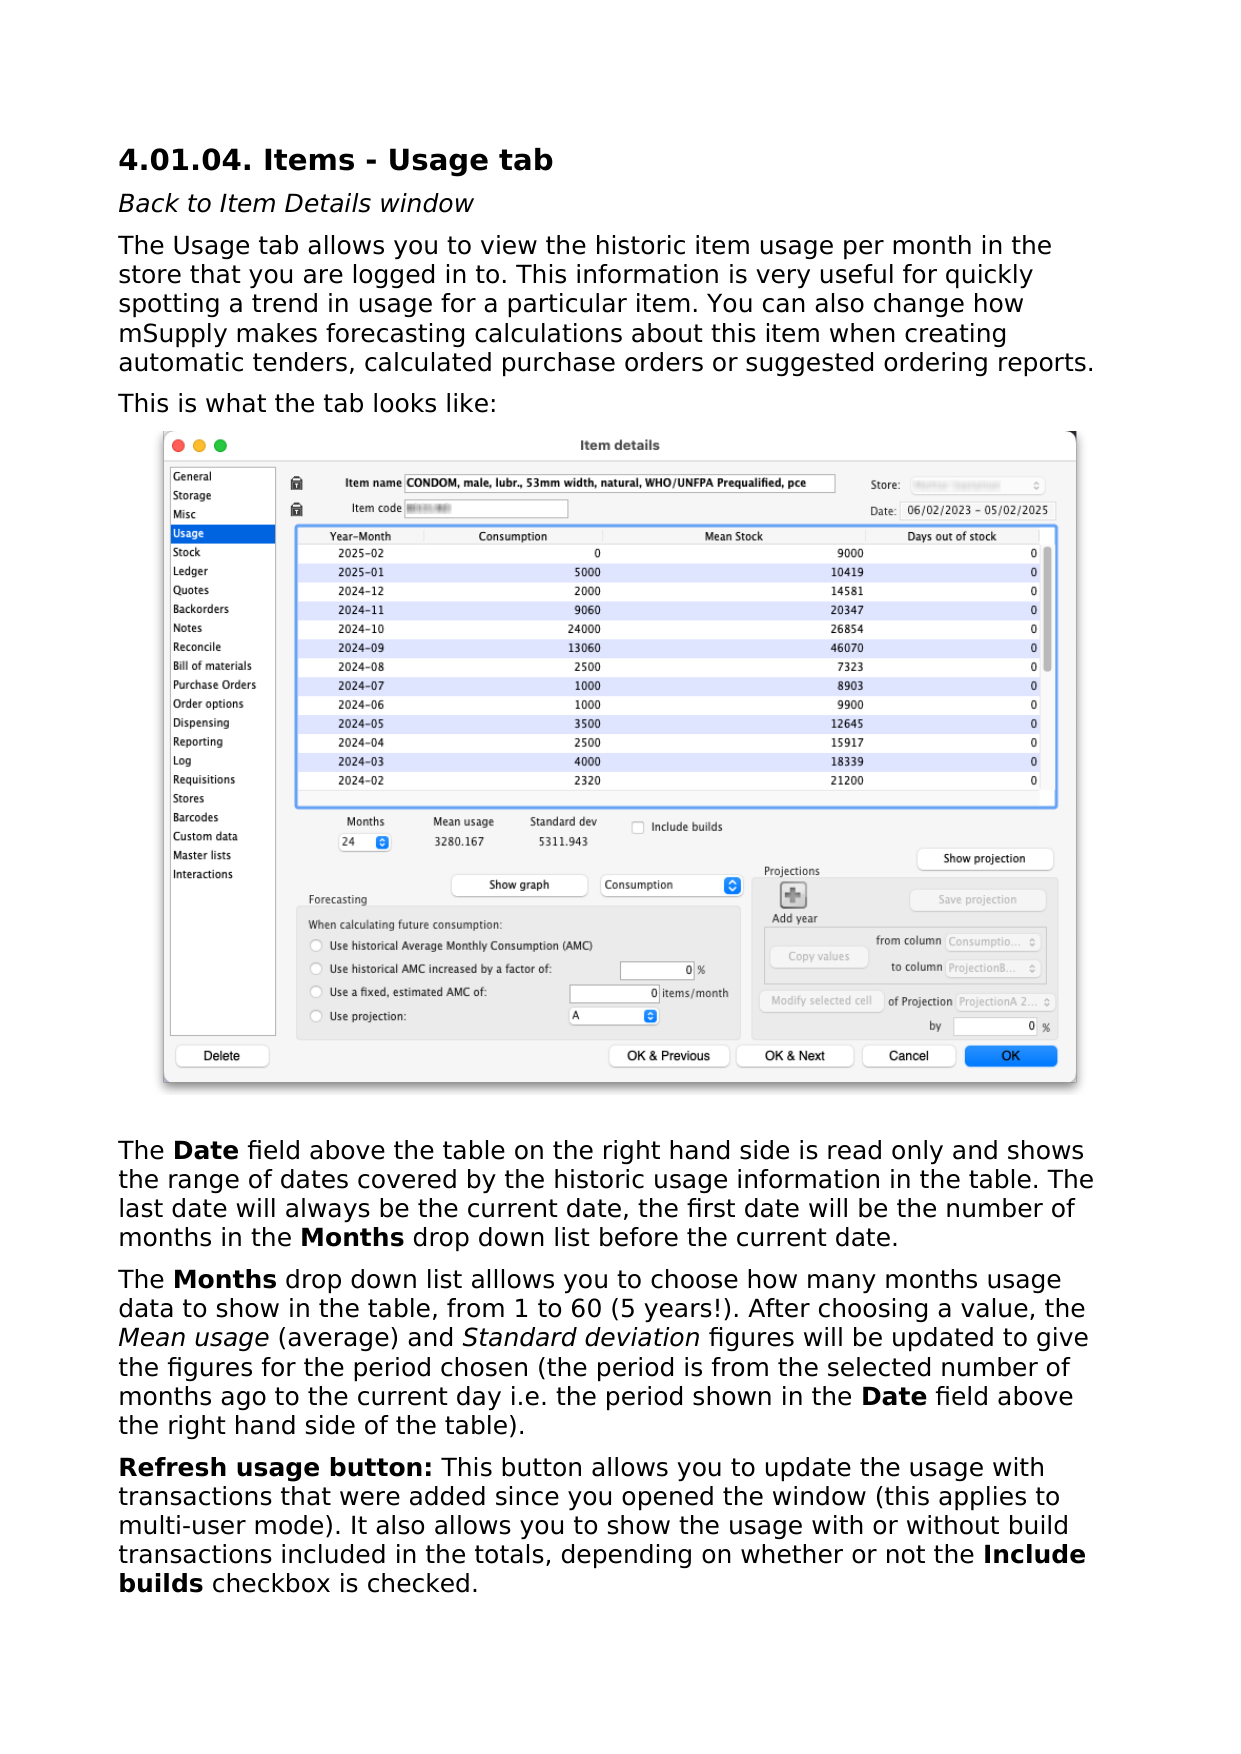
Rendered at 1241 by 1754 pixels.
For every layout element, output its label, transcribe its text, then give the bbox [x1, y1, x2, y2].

text The Date field above the table on the right hand side is read only and shows the range of dates covered by the historic usage information in the table. The last date will always be the current date, the first date will be the number of months in the Months drop down list before the current date. [118, 1136, 1122, 1253]
text This is what the tab looks like: [118, 389, 1122, 419]
text The Usage tab allows you to view the historic item usage per month in the store that you are logged in to. This information is very useful for quickly spotting a trend in usage for a particular item. You can also change how mSupply makes forecasting calculations about this item when creating automatic tenders, calculated purchase orders or suggested ordering reports. [118, 231, 1122, 377]
picture [151, 431, 1089, 1095]
subtitle 4.01.04. Items - Usage tab [118, 143, 1122, 177]
text Back to Item Details window [118, 189, 1122, 219]
text Refresh usage button: This button allows you to update the usage with transactions that were added since you opened the window (this applies to multi-user mode). It also allows you to show the usage with or without build transactions included in the totals, depending on whether or not the Include builds checkbox is checked. [118, 1453, 1122, 1599]
text The Months drop down list alllows you to choose how many months usage data to show in the table, from 1 to 60 (5 years!). After choosing a value, the Mean usage (average) and Standard deviation figures will be updated to give the figures for the period chosen (the period is from the selected number of months ago to the current day i.e. the period shown in the Date field above the right hand side of the table). [118, 1265, 1122, 1440]
